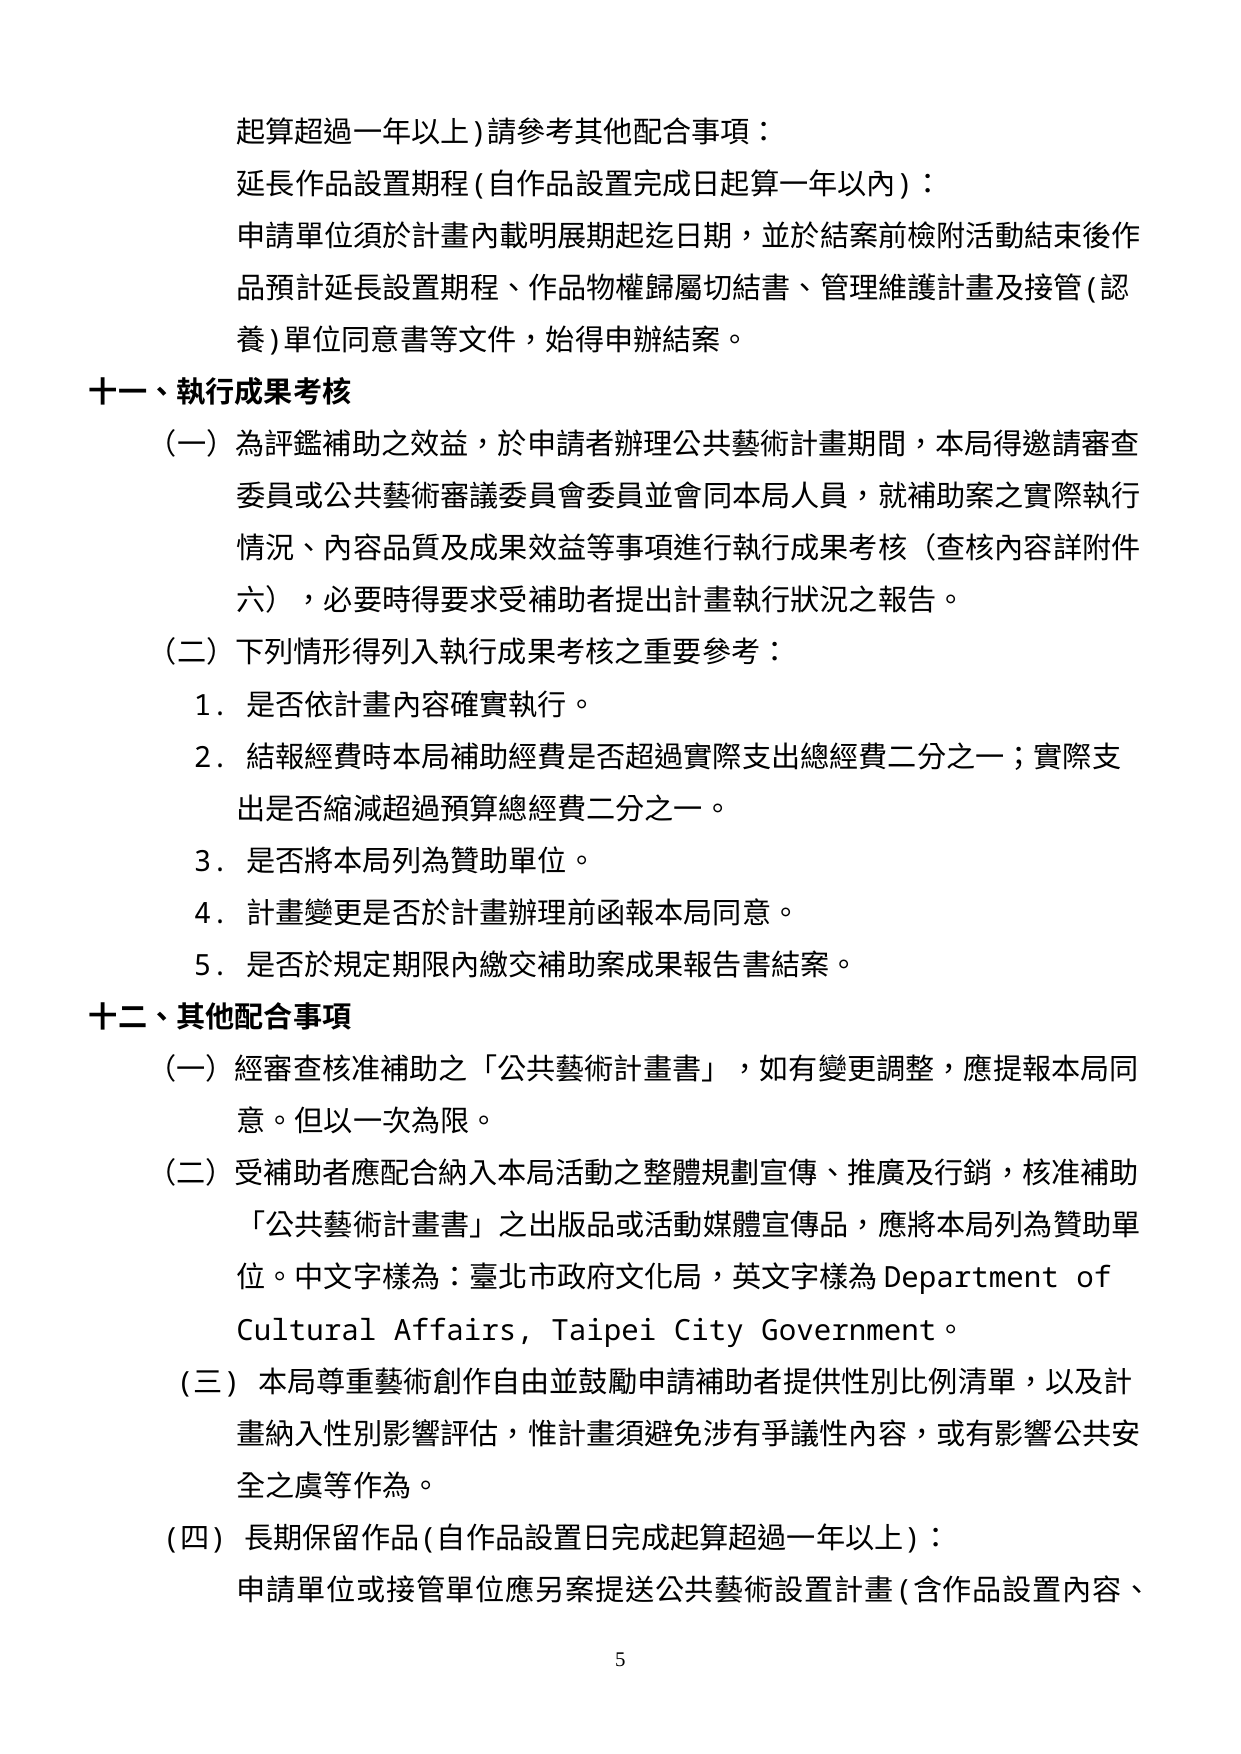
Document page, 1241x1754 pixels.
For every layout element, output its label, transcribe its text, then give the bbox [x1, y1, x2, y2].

text 5. 是否於規定期限內繳交補助案成果報告書結案。 [77, 934, 1152, 986]
text 延長作品設置期程(自作品設置完成日起算一年以內)： [236, 152, 1152, 204]
text 3. 是否將本局列為贊助單位。 [77, 829, 1152, 882]
text (三) 本局尊重藝術創作自由並鼓勵申請補助者提供性別比例清單，以及計畫納入性別影響評估，惟計畫須避免涉有爭議性內容，或有影響公共安全之虞等作為。 [89, 1350, 1152, 1507]
text （一）為評鑑補助之效益，於申請者辦理公共藝術計畫期間，本局得邀請審查委員或公共藝術審議委員會委員並會同本局人員，就補助案之實際執行情況、內容品質及成果效益等事項進行執行成果考核（查核內容詳附件六），必要時得要求受補助者提出計畫執行狀況之報告。 [148, 413, 1152, 621]
text （二）下列情形得列入執行成果考核之重要參考： [148, 621, 1152, 673]
text 起算超過一年以上)請參考其他配合事項： [148, 100, 1152, 152]
text 申請單位須於計畫內載明展期起迄日期，並於結案前檢附活動結束後作品預計延長設置期程、作品物權歸屬切結書、管理維護計畫及接管(認養)單位同意書等文件，始得申辦結案。 [236, 204, 1152, 361]
text 十二、其他配合事項 [89, 986, 1152, 1038]
text 十一、執行成果考核 [89, 361, 1152, 413]
text 4. 計畫變更是否於計畫辦理前函報本局同意。 [77, 882, 1152, 934]
text （二）受補助者應配合納入本局活動之整體規劃宣傳、推廣及行銷，核准補助「公共藝術計畫書」之出版品或活動媒體宣傳品，應將本局列為贊助單位。中文字樣為：臺北市政府文化局，英文字樣為Department of Cultural Affairs, Taipei City Government。 [89, 1142, 1152, 1350]
text (四) 長期保留作品(自作品設置日完成起算超過一年以上)： [89, 1507, 1152, 1559]
text （一）經審查核准補助之「公共藝術計畫書」，如有變更調整，應提報本局同意。但以一次為限。 [89, 1038, 1152, 1142]
text 1. 是否依計畫內容確實執行。 [77, 673, 1152, 725]
text 2. 結報經費時本局補助經費是否超過實際支出總經費二分之一；實際支 出是否縮減超過預算總經費二分之一。 [77, 725, 1152, 829]
text 申請單位或接管單位應另案提送公共藝術設置計畫(含作品設置內容、 [236, 1559, 1152, 1611]
